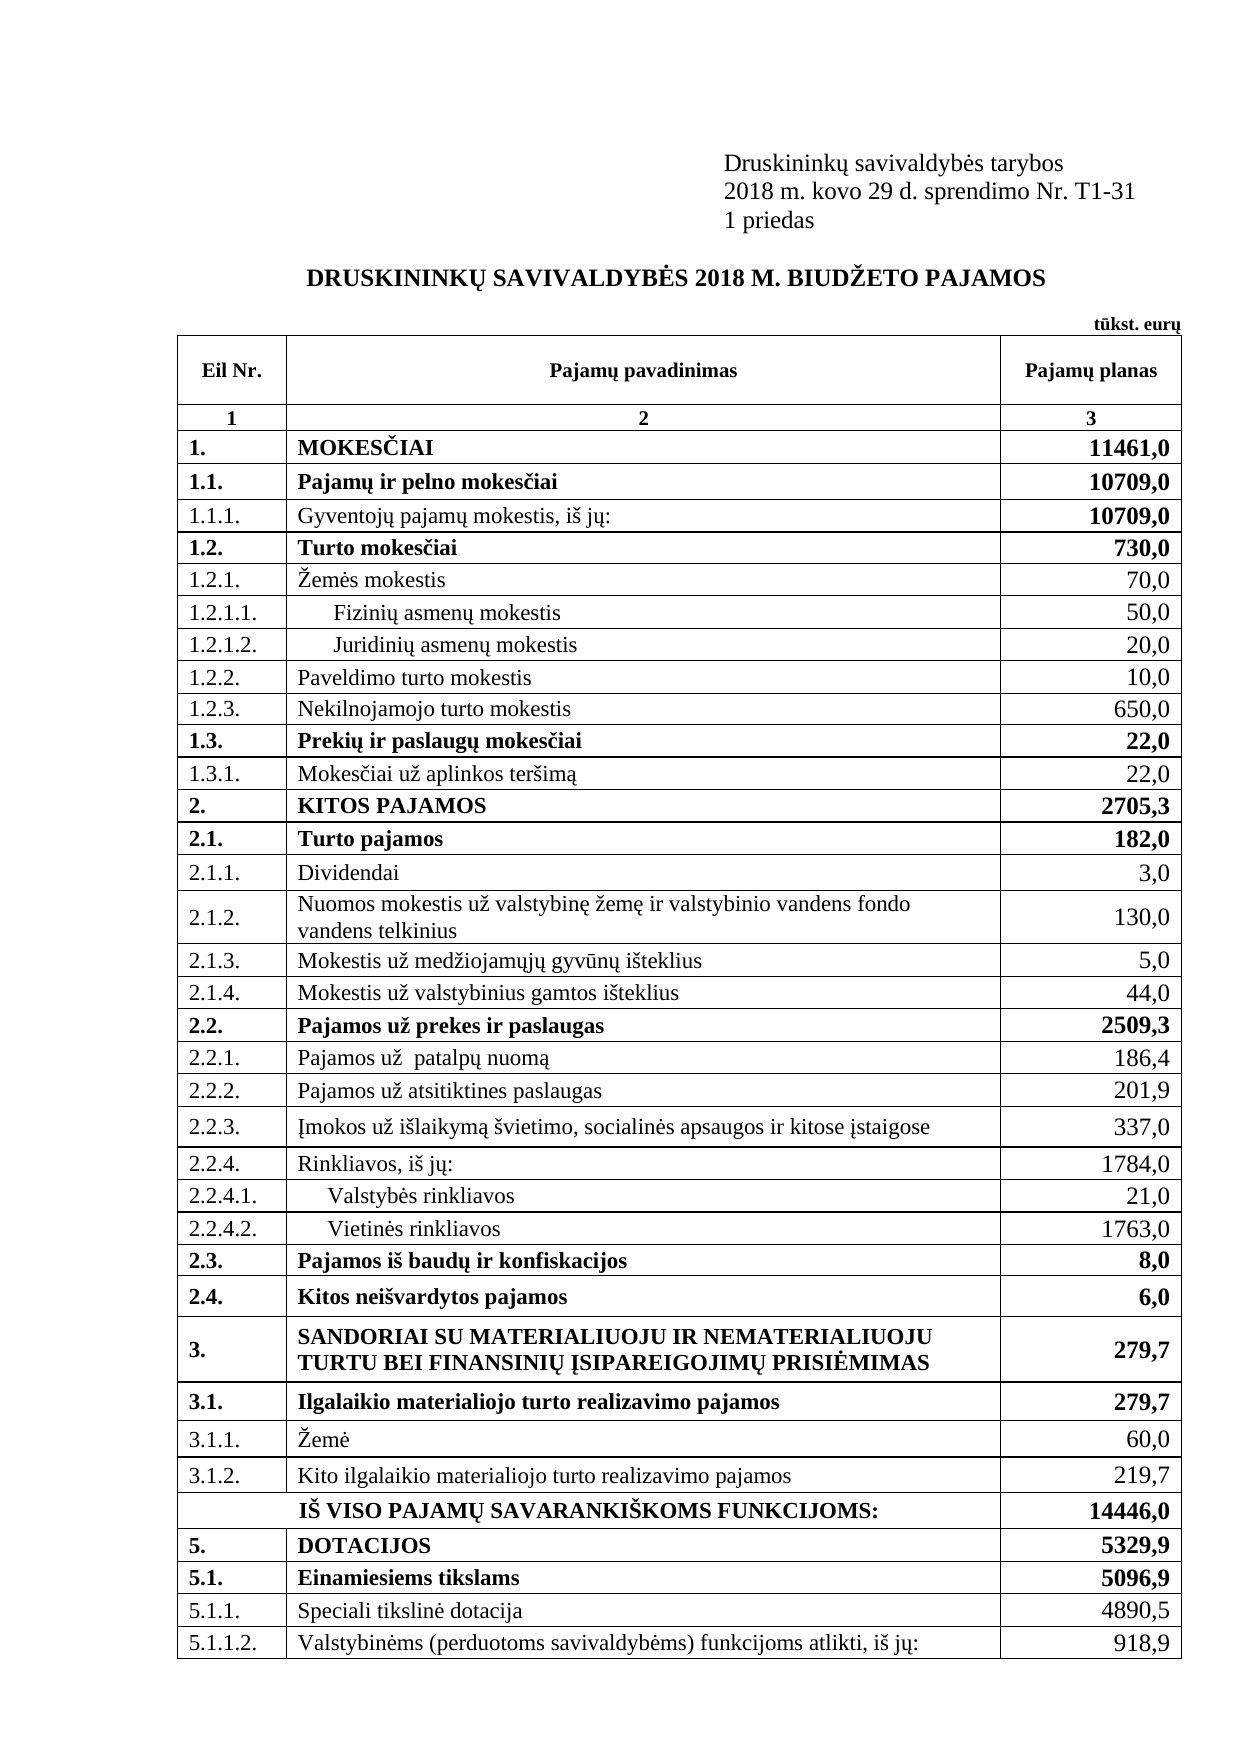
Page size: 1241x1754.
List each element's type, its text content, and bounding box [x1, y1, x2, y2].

text 1 priedas [177, 205, 1181, 234]
table_cell Nekilnojamojo turto mokestis [287, 694, 1000, 724]
table_cell 2.2. [178, 1009, 286, 1041]
table_cell 2705,3 [1001, 790, 1181, 821]
table_cell 918,9 [1001, 1627, 1181, 1658]
table_cell 14446,0 [1001, 1493, 1181, 1528]
table_cell Įmokos už išlaikymą švietimo, socialinės apsaugos ir kitose įstaigose [287, 1107, 1000, 1146]
table_cell Ilgalaikio materialiojo turto realizavimo pajamos [287, 1383, 1000, 1420]
table_cell 5,0 [1001, 944, 1181, 976]
table_cell Dividendai [287, 855, 1000, 889]
table_cell 1.1. [178, 464, 286, 498]
table_cell 2.3. [178, 1245, 286, 1275]
table_cell 2509,3 [1001, 1009, 1181, 1041]
table_cell DOTACIJOS [287, 1529, 1000, 1561]
table_cell Pajamos už prekes ir paslaugas [287, 1009, 1000, 1041]
table_header Eil Nr. [178, 336, 286, 404]
table_cell SANDORIAI SU MATERIALIUOJU IR NEMATERIALIUOJU TURTU BEI FINANSINIŲ ĮSIPAREIGOJIMŲ PRISIĖMIMAS [287, 1317, 1000, 1381]
table_cell 186,4 [1001, 1042, 1181, 1073]
table_cell Speciali tikslinė dotacija [287, 1594, 1000, 1626]
table_cell 2.2.1. [178, 1042, 286, 1073]
table_cell 5.1.1.2. [178, 1627, 286, 1658]
table_cell Paveldimo turto mokestis [287, 661, 1000, 693]
table_cell KITOS PAJAMOS [287, 790, 1000, 821]
table_cell 3.1.1. [178, 1421, 286, 1456]
table_cell 1.2.1.2. [178, 629, 286, 660]
table_cell 279,7 [1001, 1383, 1181, 1420]
table_cell 1.1.1. [178, 500, 286, 531]
table_cell Žemė [287, 1421, 1000, 1456]
table_cell 10,0 [1001, 661, 1181, 693]
table_cell IŠ VISO PAJAMŲ SAVARANKIŠKOMS FUNKCIJOMS: [178, 1493, 1000, 1528]
table_cell 1.2.1. [178, 564, 286, 595]
table_header Pajamų planas [1001, 336, 1181, 404]
table_cell 201,9 [1001, 1074, 1181, 1106]
table_cell Valstybės rinkliavos [287, 1180, 1000, 1211]
table_cell 1. [178, 431, 286, 463]
table_cell Mokestis už medžiojamųjų gyvūnų išteklius [287, 944, 1000, 976]
table_cell 1763,0 [1001, 1213, 1181, 1244]
table_cell 1.2. [178, 533, 286, 563]
table_cell 8,0 [1001, 1245, 1181, 1275]
table_cell Pajamos už patalpų nuomą [287, 1042, 1000, 1073]
table_header Pajamų pavadinimas [287, 336, 1000, 404]
table_cell 5.1.1. [178, 1594, 286, 1626]
table_cell 2 [287, 405, 1000, 430]
table_cell 3 [1001, 405, 1181, 430]
table_cell Kito ilgalaikio materialiojo turto realizavimo pajamos [287, 1458, 1000, 1492]
text Druskininkų savivaldybės tarybos [327, 148, 1181, 176]
table_cell Žemės mokestis [287, 564, 1000, 595]
table_cell 2. [178, 790, 286, 821]
table_cell MOKESČIAI [287, 431, 1000, 463]
table_cell 1.2.1.1. [178, 596, 286, 628]
text DRUSKININKŲ SAVIVALDYBĖS 2018 M. BIUDŽETO PAJAMOS [177, 263, 1181, 291]
table_cell 2.1.3. [178, 944, 286, 976]
table_cell 3.1.2. [178, 1458, 286, 1492]
table_cell Gyventojų pajamų mokestis, iš jų: [287, 500, 1000, 531]
table_cell Nuomos mokestis už valstybinę žemę ir valstybinio vandens fondo vandens telkinius [287, 891, 1000, 943]
table_cell Juridinių asmenų mokestis [287, 629, 1000, 660]
text tūkst. eurų [177, 313, 1181, 334]
table_cell 6,0 [1001, 1276, 1181, 1316]
table_cell 2.2.4.2. [178, 1213, 286, 1244]
table_cell Vietinės rinkliavos [287, 1213, 1000, 1244]
table_cell 22,0 [1001, 725, 1181, 756]
table_cell 3. [178, 1317, 286, 1381]
table_cell 1 [178, 405, 286, 430]
table_cell Mokestis už valstybinius gamtos išteklius [287, 977, 1000, 1008]
table_cell Mokesčiai už aplinkos teršimą [287, 758, 1000, 789]
table_cell Turto mokesčiai [287, 533, 1000, 563]
table_cell 5.1. [178, 1562, 286, 1593]
table_cell 70,0 [1001, 564, 1181, 595]
table_cell Rinkliavos, iš jų: [287, 1148, 1000, 1179]
table_cell 3.1. [178, 1383, 286, 1420]
table_cell Pajamos iš baudų ir konfiskacijos [287, 1245, 1000, 1275]
table_cell 337,0 [1001, 1107, 1181, 1146]
table_cell 21,0 [1001, 1180, 1181, 1211]
table_cell 20,0 [1001, 629, 1181, 660]
table_cell Turto pajamos [287, 823, 1000, 854]
table_cell Valstybinėms (perduotoms savivaldybėms) funkcijoms atlikti, iš jų: [287, 1627, 1000, 1658]
table_cell 10709,0 [1001, 464, 1181, 498]
table_cell 2.1. [178, 823, 286, 854]
table_cell 1.3.1. [178, 758, 286, 789]
table_cell 130,0 [1001, 891, 1181, 943]
table_cell 2.2.3. [178, 1107, 286, 1146]
table_cell 2.2.4.1. [178, 1180, 286, 1211]
table_cell 182,0 [1001, 823, 1181, 854]
table_cell 1.2.3. [178, 694, 286, 724]
table_cell 279,7 [1001, 1317, 1181, 1381]
table_cell Fizinių asmenų mokestis [287, 596, 1000, 628]
table_cell 10709,0 [1001, 500, 1181, 531]
table_cell 1784,0 [1001, 1148, 1181, 1179]
table_cell Pajamų ir pelno mokesčiai [287, 464, 1000, 498]
table_cell 2.2.2. [178, 1074, 286, 1106]
table_cell 2.1.4. [178, 977, 286, 1008]
table_cell 5329,9 [1001, 1529, 1181, 1561]
table_cell Prekių ir paslaugų mokesčiai [287, 725, 1000, 756]
table_cell 50,0 [1001, 596, 1181, 628]
table_cell 1.2.2. [178, 661, 286, 693]
table_cell 5096,9 [1001, 1562, 1181, 1593]
table_cell 5. [178, 1529, 286, 1561]
table_cell 1.3. [178, 725, 286, 756]
text 2018 m. kovo 29 d. sprendimo Nr. T1-31 [327, 176, 1181, 205]
table_cell 4890,5 [1001, 1594, 1181, 1626]
table_cell 2.4. [178, 1276, 286, 1316]
table_cell 2.2.4. [178, 1148, 286, 1179]
table_cell 11461,0 [1001, 431, 1181, 463]
table_cell 730,0 [1001, 533, 1181, 563]
table_cell Pajamos už atsitiktines paslaugas [287, 1074, 1000, 1106]
table_cell 2.1.2. [178, 891, 286, 943]
table_cell Einamiesiems tikslams [287, 1562, 1000, 1593]
table_cell 60,0 [1001, 1421, 1181, 1456]
table_cell 3,0 [1001, 855, 1181, 889]
table_cell 44,0 [1001, 977, 1181, 1008]
table_cell 650,0 [1001, 694, 1181, 724]
table_cell 2.1.1. [178, 855, 286, 889]
table_cell Kitos neišvardytos pajamos [287, 1276, 1000, 1316]
table_cell 219,7 [1001, 1458, 1181, 1492]
table_cell 22,0 [1001, 758, 1181, 789]
